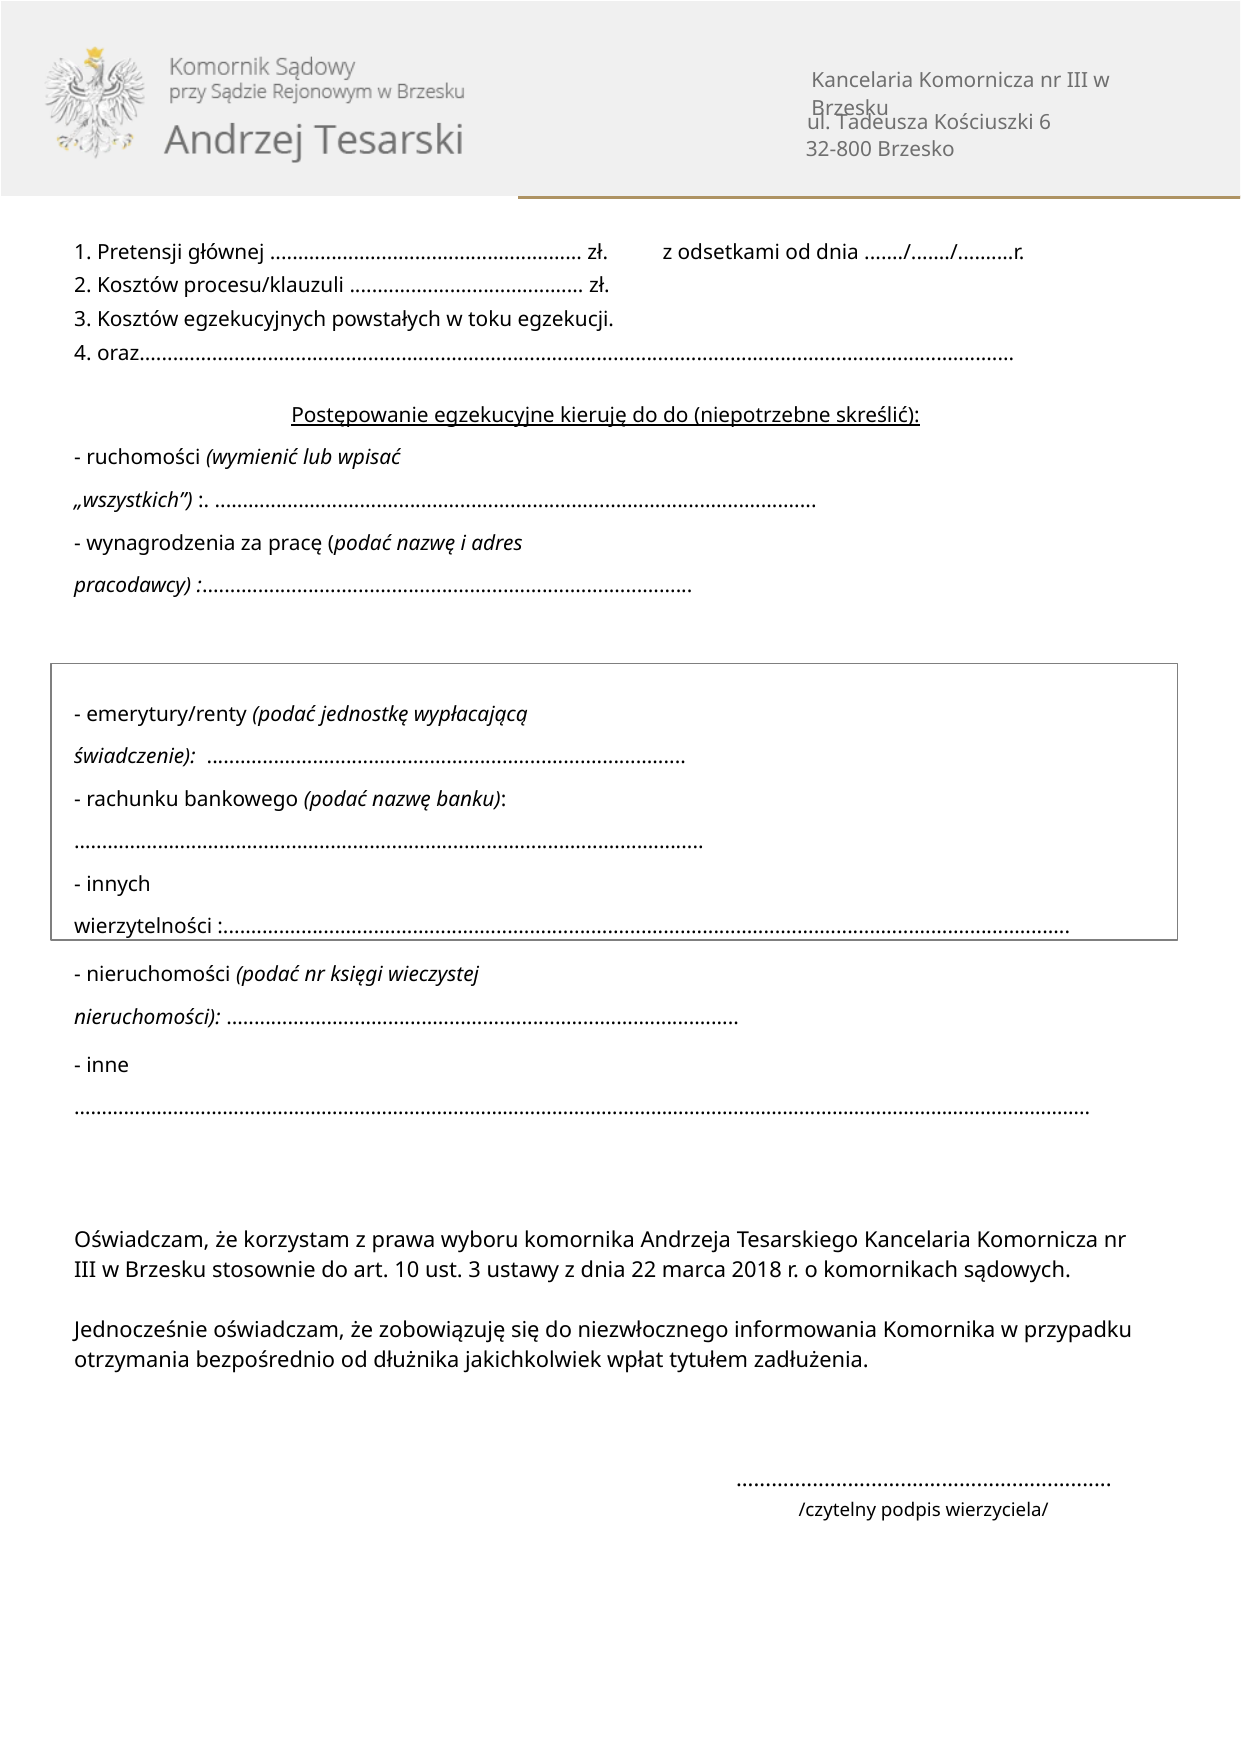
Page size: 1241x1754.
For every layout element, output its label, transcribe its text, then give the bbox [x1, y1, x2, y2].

text Postępowanie egzekucyjne kieruję do do (niepotrzebne skreślić): [74, 400, 1137, 428]
text 2. Kosztów procesu/klauzuli .......................................... zł. [74, 271, 1137, 299]
text - wynagrodzenia za pracę (podać nazwę i adres pracodawcy) :........................................................................................ [74, 528, 1137, 599]
text - nieruchomości (podać nr księgi wieczystej nieruchomości): ............................................................................................ [74, 959, 1137, 1031]
text - inne ………………………………………………………………………………………………………………………………………………………………….. [74, 1050, 1137, 1121]
text 4. oraz............................................................................................................................................................. [74, 338, 1137, 366]
text 3. Kosztów egzekucyjnych powstałych w toku egzekucji. [74, 304, 1137, 333]
text 1. Pretensji głównej ........................................................ zł. z odsetkami od dnia ......./......./..........r. [74, 237, 1137, 265]
text - rachunku bankowego (podać nazwę banku): ….............................................................................................................. [74, 784, 1137, 855]
text /czytelny podpis wierzyciela/ [442, 1493, 1137, 1522]
text ................................................................ [662, 1463, 1137, 1493]
text Oświadczam, że korzystam z prawa wyboru komornika Andrzeja Tesarskiego Kancelaria Komornicza nr III w Brzesku stosownie do art. 10 ust. 3 ustawy z dnia 22 marca 2018 r. o komornikach sądowych. [74, 1224, 1137, 1284]
text - emerytury/renty (podać jednostkę wypłacającą świadczenie): ...................................................................................... [74, 699, 1137, 770]
text Jednocześnie oświadczam, że zobowiązuję się do niezwłocznego informowania Komornika w przypadku otrzymania bezpośrednio od dłużnika jakichkolwiek wpłat tytułem zadłużenia. [74, 1314, 1137, 1373]
text - innych wierzytelności :........................................................................................................................................................ [74, 869, 1137, 939]
text - ruchomości (wymienić lub wpisać „wszystkich”) :. ............................................................................................................ [74, 442, 1137, 513]
